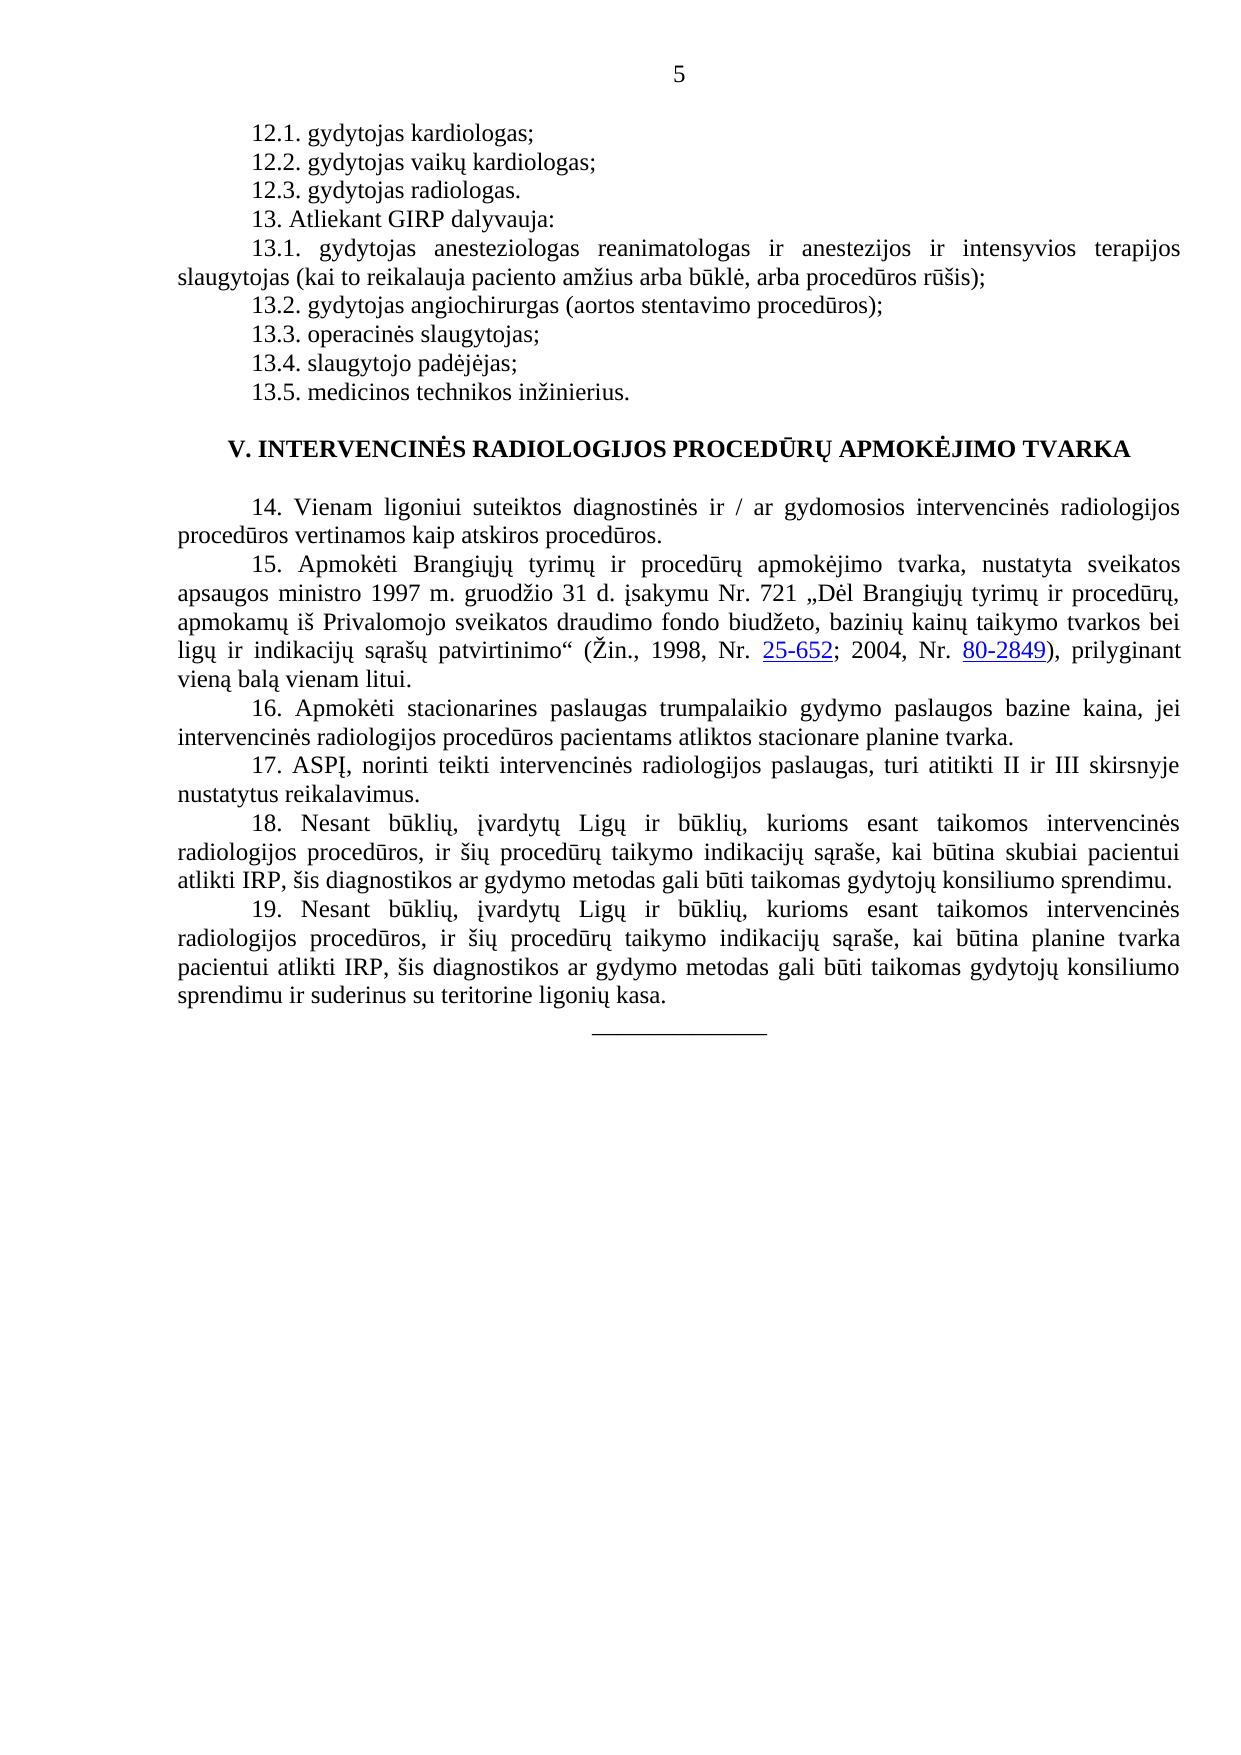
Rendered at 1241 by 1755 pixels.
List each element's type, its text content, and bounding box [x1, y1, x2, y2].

text 19. Nesant būklių, įvardytų Ligų ir būklių, kurioms esant taikomos intervencinės radiologijos procedūros, ir šių procedūrų taikymo indikacijų sąraše, kai būtina planine tvarka pacientui atlikti IRP, šis diagnostikos ar gydymo metodas gali būti taikomas gydytojų konsiliumo sprendimu ir suderinus su teritorine ligonių kasa. [177, 894, 1181, 1009]
text 13. Atliekant GIRP dalyvauja: [177, 204, 1181, 233]
text 12.3. gydytojas radiologas. [177, 176, 1181, 204]
text ______________ [177, 1009, 1181, 1038]
text 14. Vienam ligoniui suteiktos diagnostinės ir / ar gydomosios intervencinės radiologijos procedūros vertinamos kaip atskiros procedūros. [177, 492, 1181, 549]
text 12.2. gydytojas vaikų kardiologas; [177, 147, 1181, 176]
text 15. Apmokėti Brangiųjų tyrimų ir procedūrų apmokėjimo tvarka, nustatyta sveikatos apsaugos ministro 1997 m. gruodžio 31 d. įsakymu Nr. 721 „Dėl Brangiųjų tyrimų ir procedūrų, apmokamų iš Privalomojo sveikatos draudimo fondo biudžeto, bazinių kainų taikymo tvarkos bei ligų ir indikacijų sąrašų patvirtinimo“ (Žin., 1998, Nr. 25-652; 2004, Nr. 80-2849), prilyginant vieną balą vienam litui. [177, 549, 1181, 693]
text V. INTERVENCINĖS RADIOLOGIJOS PROCEDŪRŲ APMOKĖJIMO TVARKA [177, 434, 1181, 463]
text 13.3. operacinės slaugytojas; [177, 319, 1181, 348]
text 16. Apmokėti stacionarines paslaugas trumpalaikio gydymo paslaugos bazine kaina, jei intervencinės radiologijos procedūros pacientams atliktos stacionare planine tvarka. [177, 693, 1181, 751]
text 17. ASPĮ, norinti teikti intervencinės radiologijos paslaugas, turi atitikti II ir III skirsnyje nustatytus reikalavimus. [177, 751, 1181, 808]
text 13.4. slaugytojo padėjėjas; [177, 348, 1181, 377]
text 13.1. gydytojas anesteziologas reanimatologas ir anestezijos ir intensyvios terapijos slaugytojas (kai to reikalauja paciento amžius arba būklė, arba procedūros rūšis); [177, 233, 1181, 291]
text 13.2. gydytojas angiochirurgas (aortos stentavimo procedūros); [177, 291, 1181, 319]
text 13.5. medicinos technikos inžinierius. [177, 377, 1181, 406]
text 18. Nesant būklių, įvardytų Ligų ir būklių, kurioms esant taikomos intervencinės radiologijos procedūros, ir šių procedūrų taikymo indikacijų sąraše, kai būtina skubiai pacientui atlikti IRP, šis diagnostikos ar gydymo metodas gali būti taikomas gydytojų konsiliumo sprendimu. [177, 808, 1181, 894]
text 12.1. gydytojas kardiologas; [177, 118, 1181, 147]
